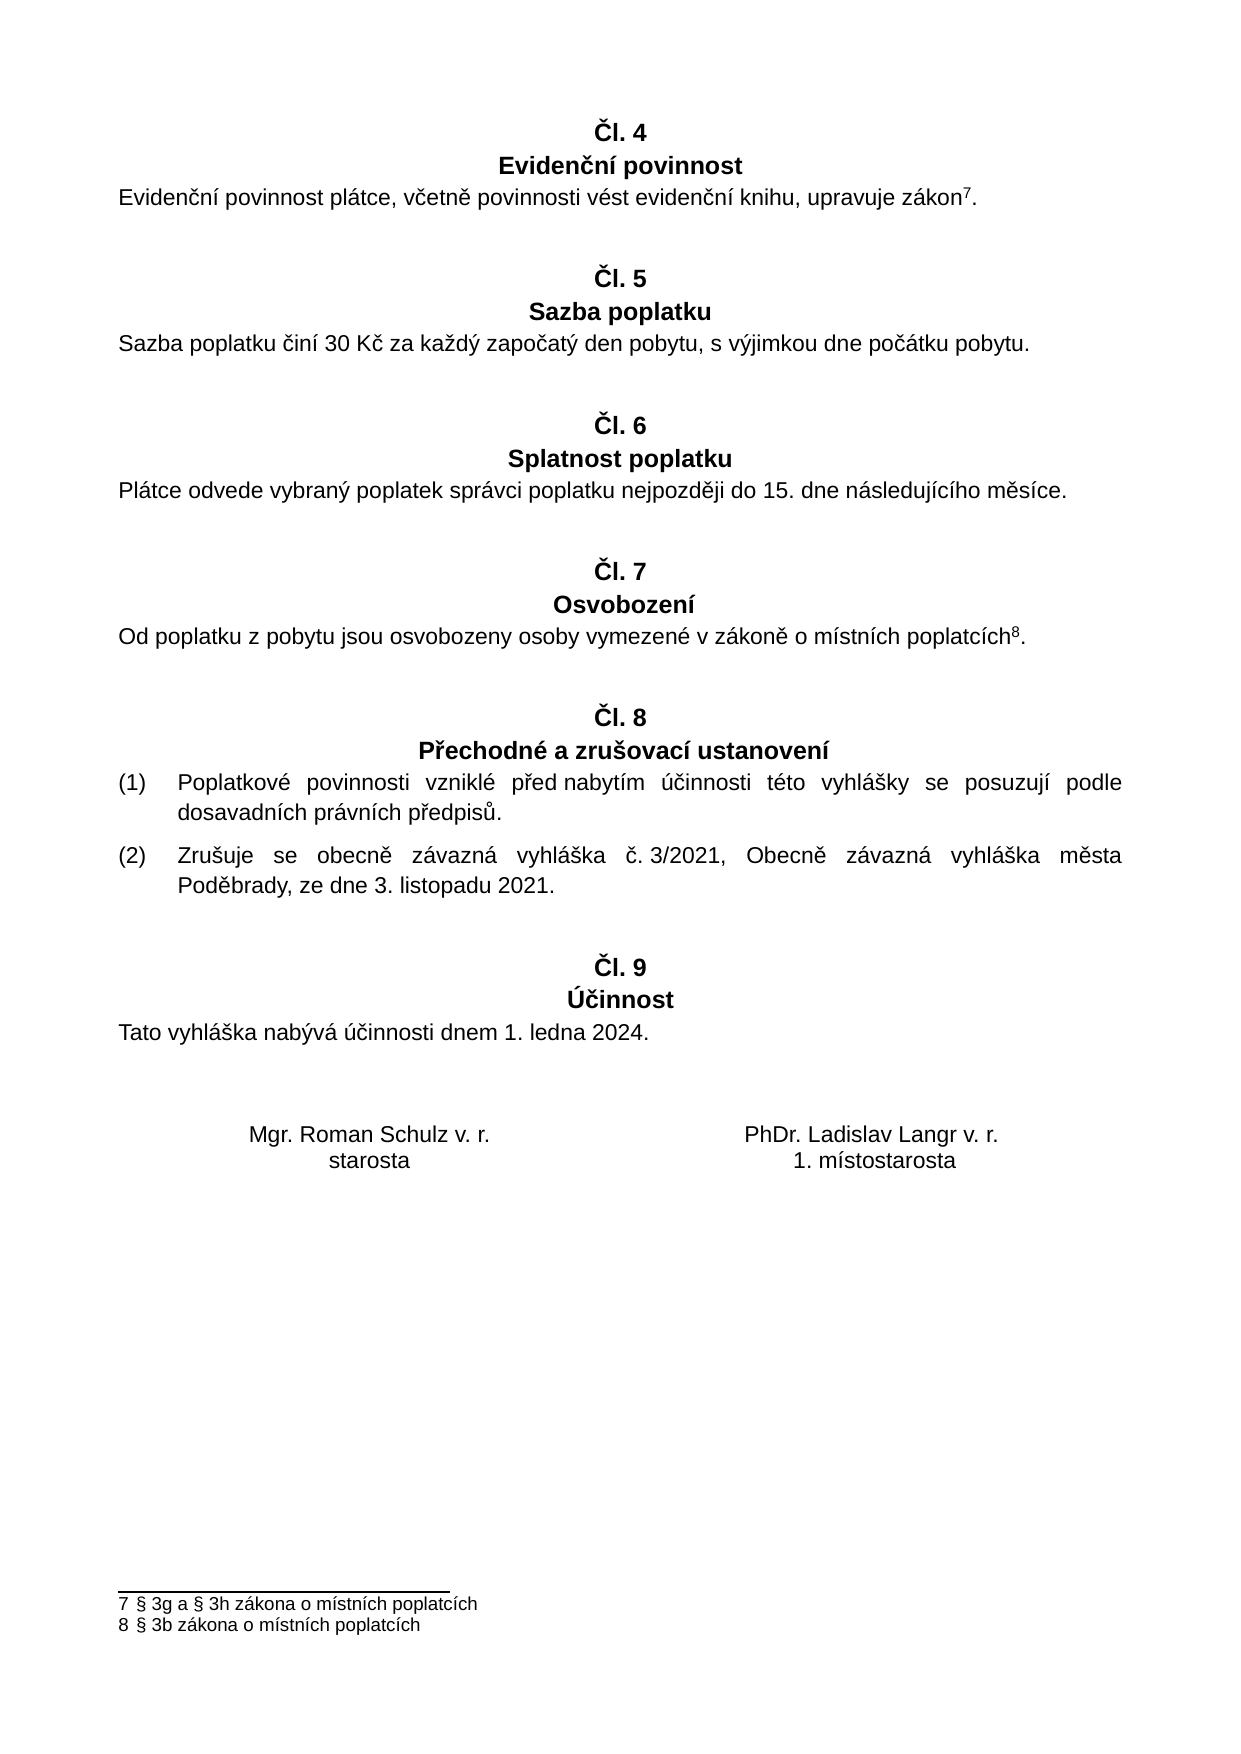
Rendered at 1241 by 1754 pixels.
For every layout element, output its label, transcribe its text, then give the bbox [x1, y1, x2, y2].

subtitle Čl. 8 Přechodné a zrušovací ustanovení [118, 703, 1122, 765]
subtitle Čl. 9 Účinnost [118, 952, 1122, 1014]
table_cell [620, 1179, 1122, 1297]
table_cell [118, 1179, 620, 1297]
text § 3g a § 3h zákona o místních poplatcích [118, 1592, 1122, 1614]
subtitle Čl. 4 Evidenční povinnost [118, 118, 1122, 180]
subtitle Čl. 7 Osvobození [118, 557, 1122, 619]
text Plátce odvede vybraný poplatek správci poplatku nejpozději do 15. dne následujícího měsíce. [118, 477, 1122, 503]
text Evidenční povinnost plátce, včetně povinnosti vést evidenční knihu, upravuje zákon. [118, 184, 1122, 211]
subtitle Čl. 5 Sazba poplatku [118, 264, 1122, 326]
text Sazba poplatku činí 30 Kč za každý započatý den pobytu, s výjimkou dne počátku pobytu. [118, 330, 1122, 357]
text Tato vyhláška nabývá účinnosti dnem 1. ledna 2024. [118, 1018, 1122, 1045]
text § 3b zákona o místních poplatcích [118, 1614, 1122, 1635]
list Poplatkové povinnosti vzniklé před nabytím účinnosti této vyhlášky se posuzují podle dosavadních právních předpisů. [118, 769, 1122, 826]
subtitle Čl. 6 Splatnost poplatku [118, 411, 1122, 472]
list Zrušuje se obecně závazná vyhláška č. 3/2021, Obecně závazná vyhláška města Poděbrady, ze dne 3. listopadu 2021. [118, 842, 1122, 899]
table_header Mgr. Roman Schulz v. r. starosta [118, 1061, 620, 1179]
text Od poplatku z pobytu jsou osvobozeny osoby vymezené v zákoně o místních poplatcích. [118, 623, 1122, 649]
table_header PhDr. Ladislav Langr v. r. 1. místostarosta [620, 1061, 1122, 1179]
